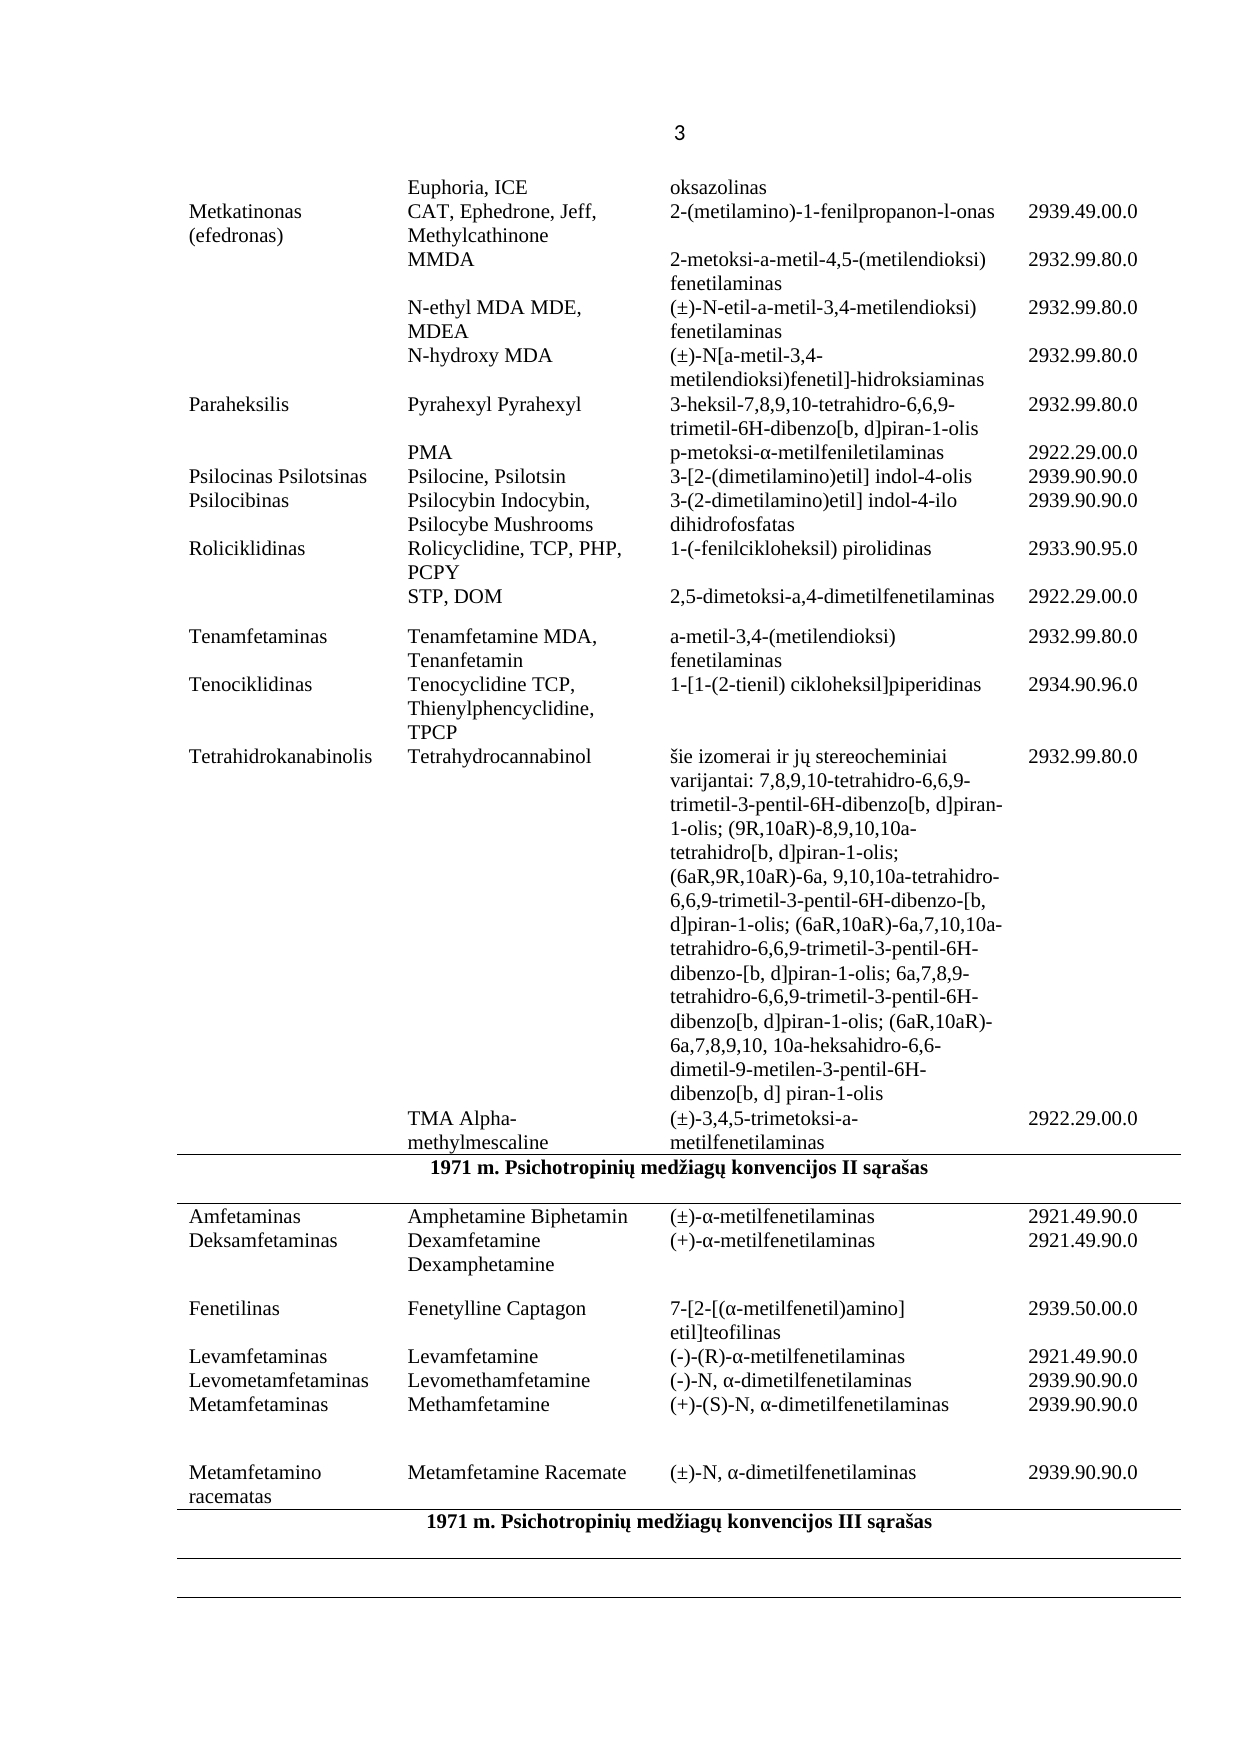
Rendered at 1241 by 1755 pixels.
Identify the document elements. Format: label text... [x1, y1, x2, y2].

table_cell Psilocybin Indocybin, Psilocybe Mushrooms [396, 488, 658, 536]
table_cell Roliciklidinas [177, 536, 396, 623]
table_cell Metkatinonas (efedronas) [177, 199, 396, 391]
table_cell 3-(2-dimetilamino)etil] indol-4-ilo dihidrofosfatas [659, 488, 1017, 536]
table_cell 2933.90.95.0 [1017, 536, 1181, 584]
table_cell (±)-N-etil-a-metil-3,4-metilendioksi) fenetilaminas [659, 295, 1017, 343]
table_cell 2932.99.80.0 [1017, 744, 1181, 1105]
table_cell 2932.99.80.0 [1017, 624, 1181, 672]
table_cell p-metoksi-α-metilfeniletilaminas [659, 440, 1017, 464]
table_cell 1-(-fenilcikloheksil) pirolidinas [659, 536, 1017, 584]
table_cell Levomethamfetamine [396, 1368, 658, 1392]
table_cell Tenamfetamine MDA, Tenanfetamin [396, 624, 658, 672]
table_cell 2922.29.00.0 [1017, 584, 1181, 623]
table_cell Euphoria, ICE [396, 175, 658, 199]
table_cell (-)-(R)-α-metilfenetilaminas [659, 1344, 1017, 1368]
table_cell 2,5-dimetoksi-a,4-dimetilfenetilaminas [659, 584, 1017, 623]
table_cell šie izomerai ir jų stereocheminiai varijantai: 7,8,9,10-tetrahidro-6,6,9-trimetil-3-pentil-6H-dibenzo[b, d]piran-1-olis; (9R,10aR)-8,9,10,10a-tetrahidro[b, d]piran-1-olis; (6aR,9R,10aR)-6a, 9,10,10a-tetrahidro-6,6,9-trimetil-3-pentil-6H-dibenzo-[b, d]piran-1-olis; (6aR,10aR)-6a,7,10,10a-tetrahidro-6,6,9-trimetil-3-pentil-6H-dibenzo-[b, d]piran-1-olis; 6a,7,8,9-tetrahidro-6,6,9-trimetil-3-pentil-6H-dibenzo[b, d]piran-1-olis; (6aR,10aR)-6a,7,8,9,10, 10a-heksahidro-6,6-dimetil-9-metilen-3-pentil-6H-dibenzo[b, d] piran-1-olis [659, 744, 1017, 1105]
table_cell Metamfetamino racematas [177, 1460, 396, 1508]
table_cell 3-[2-(dimetilamino)etil] indol-4-olis [659, 464, 1017, 488]
table_cell (±)-N, α-dimetilfenetilaminas [659, 1460, 1017, 1508]
table_cell 1971 m. Psichotropinių medžiagų konvencijos III sąrašas [177, 1510, 1181, 1558]
table_cell Fenetilinas [177, 1296, 396, 1344]
table_cell (±)-N[a-metil-3,4-metilendioksi)fenetil]-hidroksiaminas [659, 343, 1017, 391]
table_cell 2939.90.90.0 [1017, 1460, 1181, 1508]
table_cell 2-metoksi-a-metil-4,5-(metilendioksi) fenetilaminas [659, 247, 1017, 295]
table_cell a-metil-3,4-(metilendioksi) fenetilaminas [659, 624, 1017, 672]
table_cell (±)-3,4,5-trimetoksi-a-metilfenetilaminas [659, 1105, 1017, 1154]
table_cell 2932.99.80.0 [1017, 295, 1181, 343]
table_cell [1017, 1559, 1181, 1597]
table_cell Deksamfetaminas [177, 1228, 396, 1296]
table_cell 2934.90.96.0 [1017, 672, 1181, 744]
table_cell [1017, 175, 1181, 199]
table_cell (±)-α-metilfenetilaminas [659, 1204, 1017, 1228]
table_cell Psilocinas Psilotsinas [177, 464, 396, 488]
table_cell Psilocibinas [177, 488, 396, 536]
table_cell Paraheksilis [177, 391, 396, 464]
table_cell Pyrahexyl Pyrahexyl [396, 391, 658, 439]
table_cell Tetrahidrokanabinolis [177, 744, 396, 1154]
table_cell Levamfetamine [396, 1344, 658, 1368]
table_cell 2939.49.00.0 [1017, 199, 1181, 247]
table_cell oksazolinas [659, 175, 1017, 199]
table_cell 2939.90.90.0 [1017, 488, 1181, 536]
table_cell Tenociklidinas [177, 672, 396, 744]
table_cell 2939.50.00.0 [1017, 1296, 1181, 1344]
table_cell Metamfetaminas [177, 1393, 396, 1460]
table_cell Methamfetamine [396, 1393, 658, 1460]
table_cell 2932.99.80.0 [1017, 391, 1181, 439]
table_cell 2-(metilamino)-1-fenilpropanon-l-onas [659, 199, 1017, 247]
table_cell 2922.29.00.0 [1017, 440, 1181, 464]
table_cell Fenetylline Captagon [396, 1296, 658, 1344]
table_cell 2922.29.00.0 [1017, 1105, 1181, 1154]
table_cell (+)-α-metilfenetilaminas [659, 1228, 1017, 1296]
table_cell [396, 1559, 658, 1597]
table_cell Rolicyclidine, TCP, PHP, PCPY [396, 536, 658, 584]
table_cell 2921.49.90.0 [1017, 1344, 1181, 1368]
table_cell MMDA [396, 247, 658, 295]
table_cell Tenocyclidine TCP, Thienylphencyclidine, TPCP [396, 672, 658, 744]
table_cell Levamfetaminas [177, 1344, 396, 1368]
table_cell 2939.90.90.0 [1017, 1368, 1181, 1392]
table_cell [177, 1559, 396, 1597]
table_cell 2932.99.80.0 [1017, 247, 1181, 295]
table_cell CAT, Ephedrone, Jeff, Methylcathinone [396, 199, 658, 247]
table_cell 3-heksil-7,8,9,10-tetrahidro-6,6,9-trimetil-6H-dibenzo[b, d]piran-1-olis [659, 391, 1017, 439]
table_cell Tenamfetaminas [177, 624, 396, 672]
table_cell 1-[1-(2-tienil) cikloheksil]piperidinas [659, 672, 1017, 744]
table_cell N-hydroxy MDA [396, 343, 658, 391]
table_cell Dexamfetamine Dexamphetamine [396, 1228, 658, 1296]
table_cell 2932.99.80.0 [1017, 343, 1181, 391]
table_cell N-ethyl MDA MDE, MDEA [396, 295, 658, 343]
table_cell 2939.90.90.0 [1017, 1393, 1181, 1460]
table_cell (-)-N, α-dimetilfenetilaminas [659, 1368, 1017, 1392]
table_cell Metamfetamine Racemate [396, 1460, 658, 1508]
table_cell 7-[2-[(α-metilfenetil)amino] etil]teofilinas [659, 1296, 1017, 1344]
table_cell (+)-(S)-N, α-dimetilfenetilaminas [659, 1393, 1017, 1460]
table_cell 2921.49.90.0 [1017, 1228, 1181, 1296]
table_cell 2939.90.90.0 [1017, 464, 1181, 488]
table_cell Levometamfetaminas [177, 1368, 396, 1392]
table_cell Amfetaminas [177, 1204, 396, 1228]
table_cell 1971 m. Psichotropinių medžiagų konvencijos II sąrašas [177, 1155, 1181, 1203]
table_cell TMA Alpha-methylmescaline [396, 1105, 658, 1154]
table_cell [177, 175, 396, 199]
table_cell Psilocine, Psilotsin [396, 464, 658, 488]
table_cell STP, DOM [396, 584, 658, 623]
table_cell [659, 1559, 1017, 1597]
table_cell 2921.49.90.0 [1017, 1204, 1181, 1228]
table_cell PMA [396, 440, 658, 464]
table_cell Amphetamine Biphetamin [396, 1204, 658, 1228]
table_cell Tetrahydrocannabinol [396, 744, 658, 1105]
